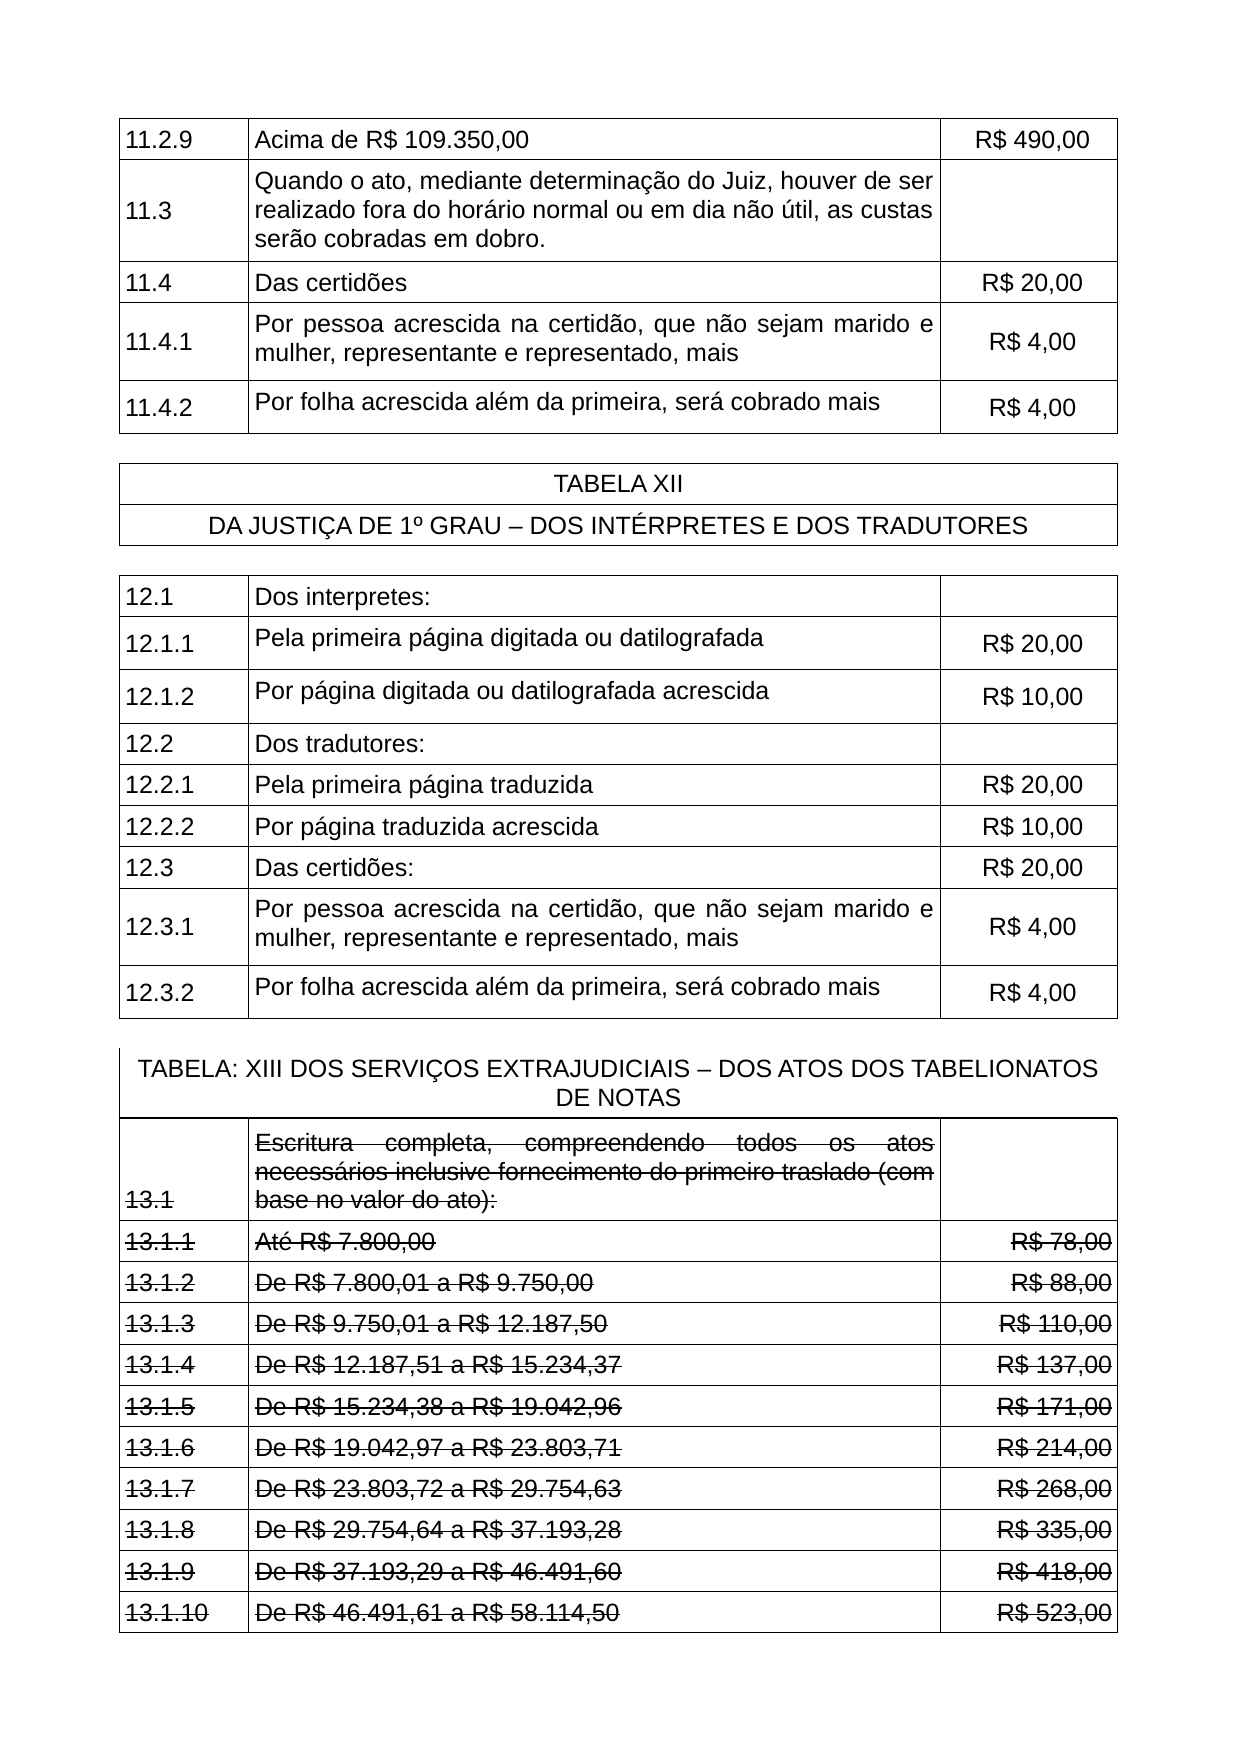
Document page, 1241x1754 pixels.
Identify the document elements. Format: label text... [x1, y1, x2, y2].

table_cell R$ 4,00 [941, 966, 1117, 1018]
table_cell De R$ 7.800,01 a R$ 9.750,00 [249, 1262, 940, 1302]
table_cell R$ 4,00 [941, 303, 1117, 380]
table_cell De R$ 15.234,38 a R$ 19.042,96 [249, 1386, 940, 1426]
table_cell 12.2.2 [120, 806, 248, 846]
table_cell R$ 4,00 [941, 889, 1117, 965]
table_cell 12.1.1 [120, 617, 248, 669]
table_cell R$ 110,00 [941, 1303, 1117, 1343]
table_cell Por página digitada ou datilografada acrescida [249, 670, 940, 722]
table_cell De R$ 23.803,72 a R$ 29.754,63 [249, 1468, 940, 1508]
table_cell Pela primeira página digitada ou datilografada [249, 617, 940, 669]
table_cell R$ 523,00 [941, 1592, 1117, 1632]
table_cell [941, 724, 1117, 764]
table_header Escritura completa, compreendendo todos os atos necessários inclusive fornecimento do primeiro traslado (com base no valor do ato): [249, 1119, 940, 1220]
table_cell 13.1.1 [120, 1221, 248, 1261]
table_cell 13.1.10 [120, 1592, 248, 1632]
table_cell R$ 490,00 [941, 119, 1117, 159]
table_header 12.1 [120, 576, 248, 616]
table_cell R$ 214,00 [941, 1427, 1117, 1467]
table_cell DA JUSTIÇA DE 1º GRAU – DOS INTÉRPRETES E DOS TRADUTORES [120, 505, 1117, 545]
table_cell R$ 137,00 [941, 1345, 1117, 1385]
table_cell De R$ 46.491,61 a R$ 58.114,50 [249, 1592, 940, 1632]
table_cell R$ 20,00 [941, 765, 1117, 805]
table_cell R$ 4,00 [941, 381, 1117, 433]
table_cell R$ 10,00 [941, 806, 1117, 846]
table_header 13.1 [120, 1119, 248, 1220]
table_cell R$ 335,00 [941, 1510, 1117, 1550]
table_cell De R$ 9.750,01 a R$ 12.187,50 [249, 1303, 940, 1343]
table_cell 12.3.1 [120, 889, 248, 965]
table_cell 13.1.7 [120, 1468, 248, 1508]
table_cell R$ 418,00 [941, 1551, 1117, 1591]
table_header Dos interpretes: [249, 576, 940, 616]
table_cell 11.2.9 [120, 119, 248, 159]
table_cell De R$ 19.042,97 a R$ 23.803,71 [249, 1427, 940, 1467]
table_cell 12.1.2 [120, 670, 248, 722]
table_cell 12.2 [120, 724, 248, 764]
table_cell 12.3 [120, 847, 248, 887]
table_cell De R$ 29.754,64 a R$ 37.193,28 [249, 1510, 940, 1550]
table_cell R$ 20,00 [941, 617, 1117, 669]
table_cell Até R$ 7.800,00 [249, 1221, 940, 1261]
table_cell 13.1.2 [120, 1262, 248, 1302]
table_cell 11.3 [120, 160, 248, 261]
table_cell Por pessoa acrescida na certidão, que não sejam marido e mulher, representante e representado, mais [249, 889, 940, 965]
table_cell 11.4.2 [120, 381, 248, 433]
table_header [941, 576, 1117, 616]
table_cell De R$ 37.193,29 a R$ 46.491,60 [249, 1551, 940, 1591]
table_cell 11.4.1 [120, 303, 248, 380]
table_cell 12.2.1 [120, 765, 248, 805]
table_cell 13.1.3 [120, 1303, 248, 1343]
table_header [941, 1119, 1117, 1220]
table_cell Pela primeira página traduzida [249, 765, 940, 805]
table_cell R$ 78,00 [941, 1221, 1117, 1261]
table_cell 13.1.9 [120, 1551, 248, 1591]
table_cell R$ 171,00 [941, 1386, 1117, 1426]
table_cell Por folha acrescida além da primeira, será cobrado mais [249, 381, 940, 433]
table_cell R$ 20,00 [941, 847, 1117, 887]
table_cell 13.1.6 [120, 1427, 248, 1467]
table_cell 11.4 [120, 262, 248, 302]
table_header TABELA XII [120, 464, 1117, 504]
table_cell De R$ 12.187,51 a R$ 15.234,37 [249, 1345, 940, 1385]
table_cell Das certidões [249, 262, 940, 302]
table_cell R$ 268,00 [941, 1468, 1117, 1508]
table_cell Por folha acrescida além da primeira, será cobrado mais [249, 966, 940, 1018]
table_header TABELA: XIII DOS SERVIÇOS EXTRAJUDICIAIS – DOS ATOS DOS TABELIONATOS DE NOTAS [120, 1048, 1117, 1117]
table_cell Quando o ato, mediante determinação do Juiz, houver de ser realizado fora do horário normal ou em dia não útil, as custas serão cobradas em dobro. [249, 160, 940, 261]
table_cell 13.1.8 [120, 1510, 248, 1550]
table_cell 12.3.2 [120, 966, 248, 1018]
table_cell Por pessoa acrescida na certidão, que não sejam marido e mulher, representante e representado, mais [249, 303, 940, 380]
table_cell Dos tradutores: [249, 724, 940, 764]
table_cell [941, 160, 1117, 261]
table_cell R$ 20,00 [941, 262, 1117, 302]
table_cell Acima de R$ 109.350,00 [249, 119, 940, 159]
table_cell Por página traduzida acrescida [249, 806, 940, 846]
table_cell R$ 10,00 [941, 670, 1117, 722]
table_cell 13.1.4 [120, 1345, 248, 1385]
table_cell Das certidões: [249, 847, 940, 887]
table_cell 13.1.5 [120, 1386, 248, 1426]
table_cell R$ 88,00 [941, 1262, 1117, 1302]
